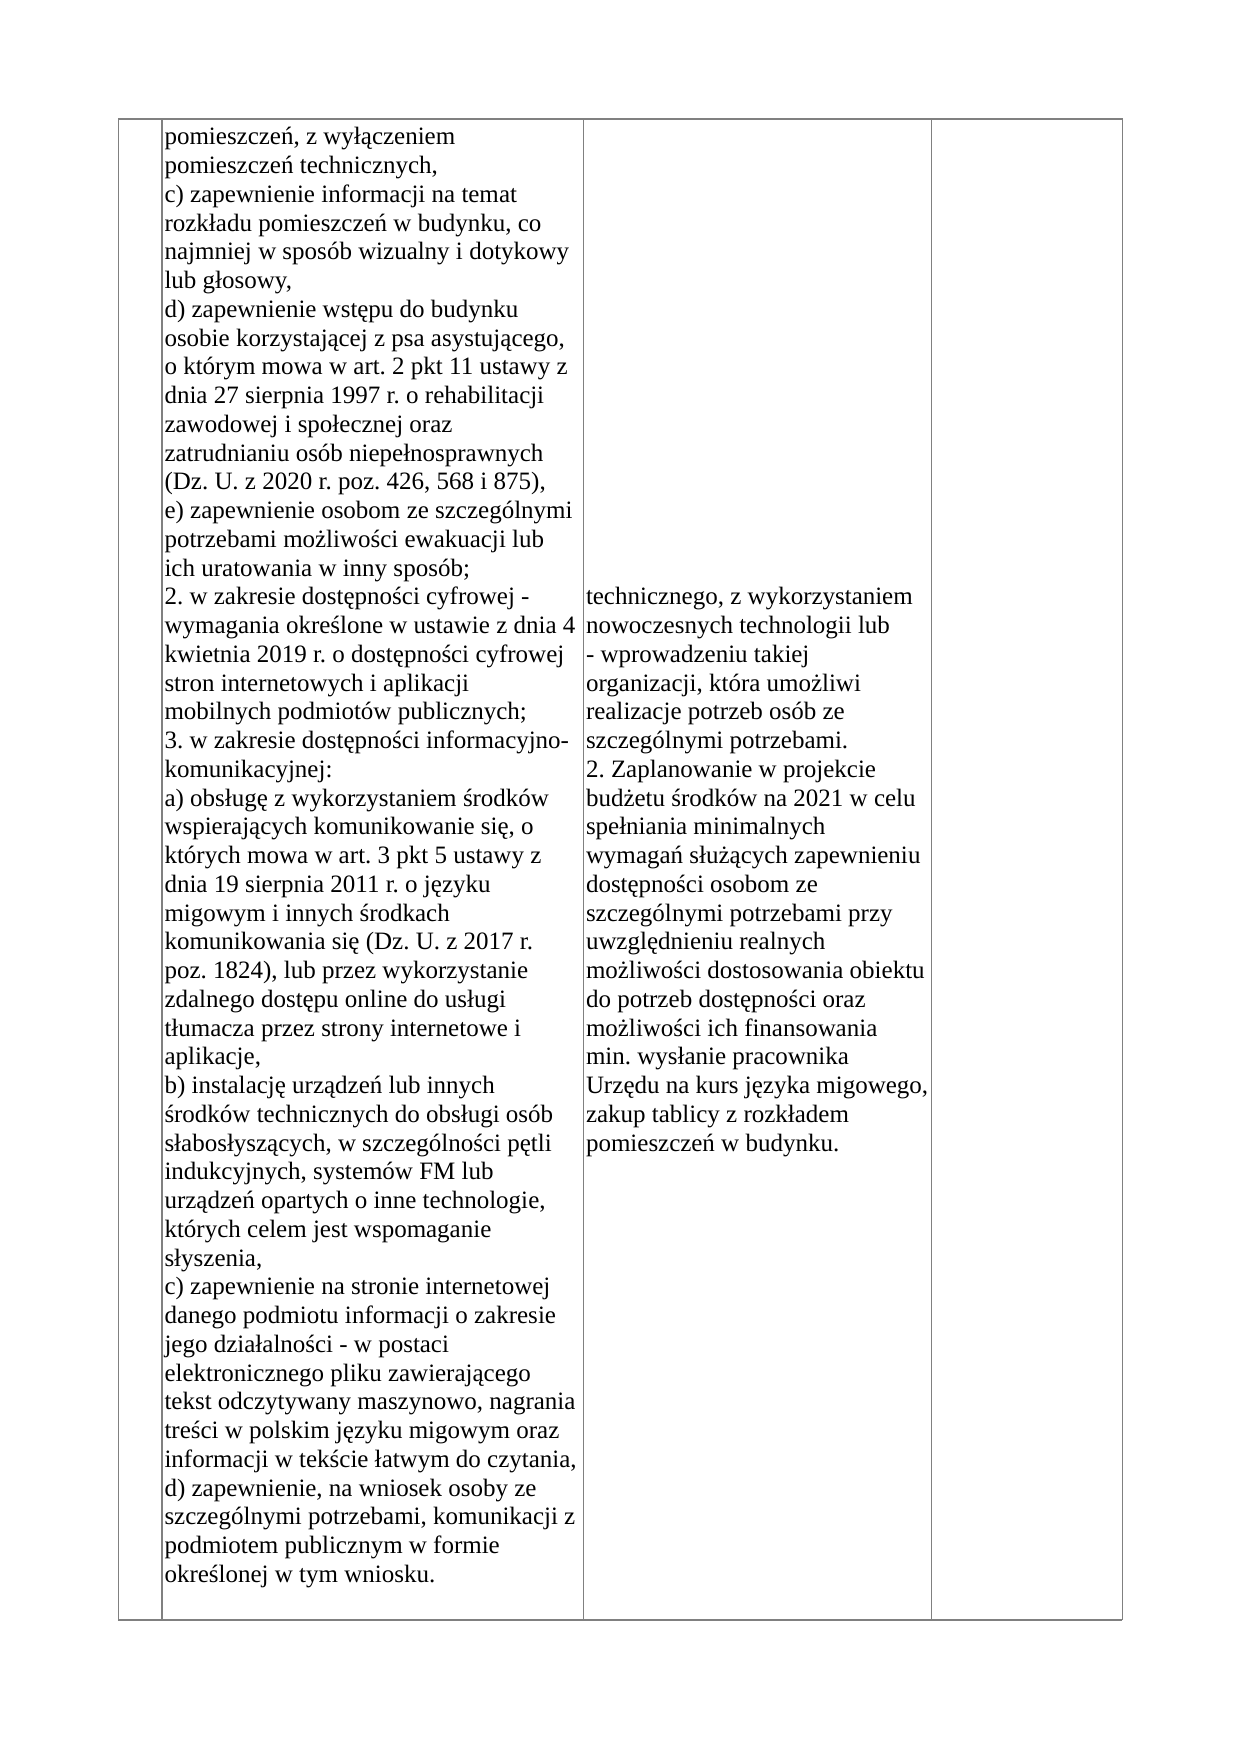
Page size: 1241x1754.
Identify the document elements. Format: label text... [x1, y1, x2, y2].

table_cell pomieszczeń, z wyłączeniem pomieszczeń technicznych, c) zapewnienie informacji na temat rozkładu pomieszczeń w budynku, co najmniej w sposób wizualny i dotykowy lub głosowy, d) zapewnienie wstępu do budynku osobie korzystającej z psa asystującego, o którym mowa w art. 2 pkt 11 ustawy z dnia 27 sierpnia 1997 r. o rehabilitacji zawodowej i społecznej oraz zatrudnianiu osób niepełnosprawnych (Dz. U. z 2020 r. poz. 426, 568 i 875), e) zapewnienie osobom ze szczególnymi potrzebami możliwości ewakuacji lub ich uratowania w inny sposób; 2. w zakresie dostępności cyfrowej - wymagania określone w ustawie z dnia 4 kwietnia 2019 r. o dostępności cyfrowej stron internetowych i aplikacji mobilnych podmiotów publicznych; 3. w zakresie dostępności informacyjno-komunikacyjnej: a) obsługę z wykorzystaniem środków wspierających komunikowanie się, o których mowa w art. 3 pkt 5 ustawy z dnia 19 sierpnia 2011 r. o języku migowym i innych środkach komunikowania się (Dz. U. z 2017 r. poz. 1824), lub przez wykorzystanie zdalnego dostępu online do usługi tłumacza przez strony internetowe i aplikacje, b) instalację urządzeń lub innych środków technicznych do obsługi osób słabosłyszących, w szczególności pętli indukcyjnych, systemów FM lub urządzeń opartych o inne technologie, których celem jest wspomaganie słyszenia, c) zapewnienie na stronie internetowej danego podmiotu informacji o zakresie jego działalności - w postaci elektronicznego pliku zawierającego tekst odczytywany maszynowo, nagrania treści w polskim języku migowym oraz informacji w tekście łatwym do czytania, d) zapewnienie, na wniosek osoby ze szczególnymi potrzebami, komunikacji z podmiotem publicznym w formie określonej w tym wniosku. [163, 120, 583, 1619]
table_cell [932, 120, 1122, 1619]
table_cell [119, 120, 161, 1619]
table_cell technicznego, z wykorzystaniem nowoczesnych technologii lub - wprowadzeniu takiej organizacji, która umożliwi realizacje potrzeb osób ze szczególnymi potrzebami. 2. Zaplanowanie w projekcie budżetu środków na 2021 w celu spełniania minimalnych wymagań służących zapewnieniu dostępności osobom ze szczególnymi potrzebami przy uwzględnieniu realnych możliwości dostosowania obiektu do potrzeb dostępności oraz możliwości ich finansowania min. wysłanie pracownika Urzędu na kurs języka migowego, zakup tablicy z rozkładem pomieszczeń w budynku. [584, 120, 931, 1619]
